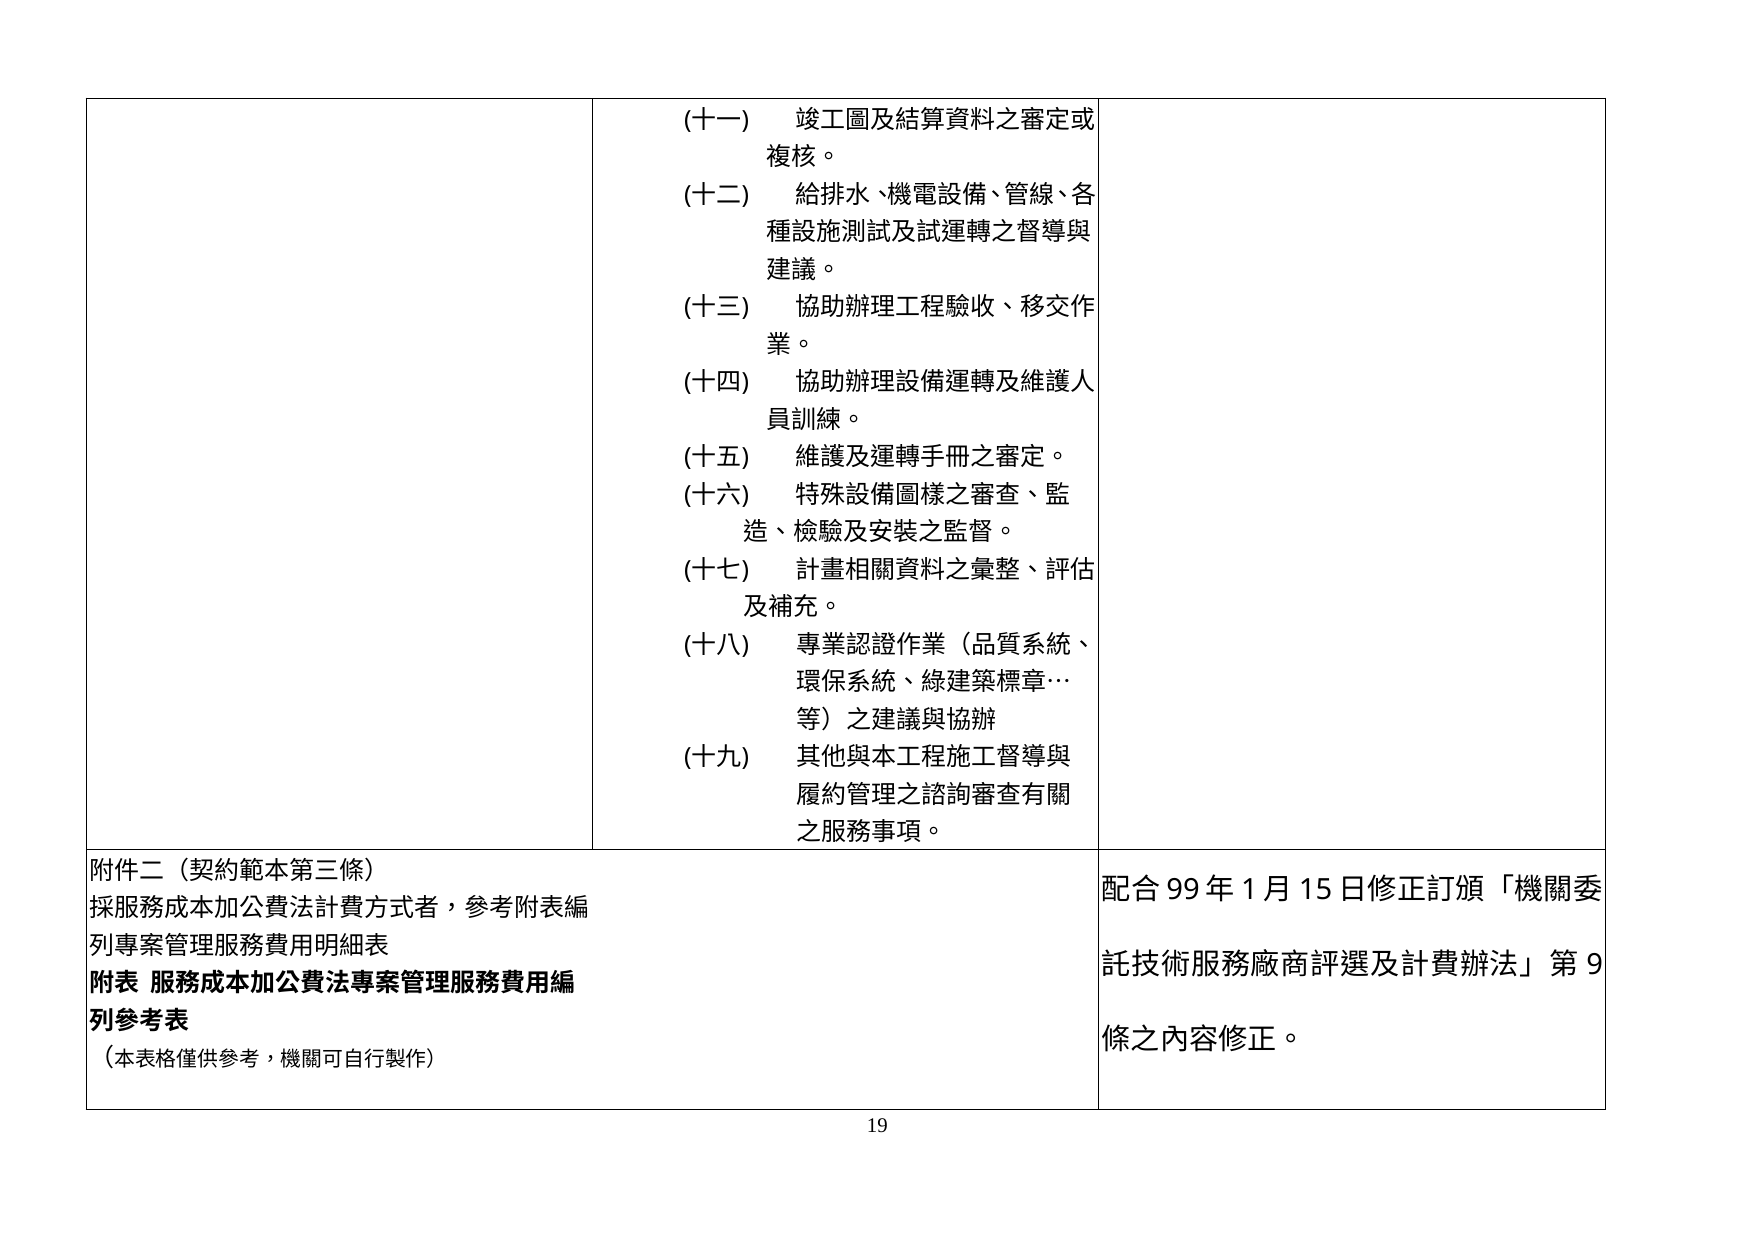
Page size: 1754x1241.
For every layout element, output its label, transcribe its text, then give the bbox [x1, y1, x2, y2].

table_cell 附件二（契約範本第三條） 採服務成本加公費法計費方式者，參考附表編列專案管理服務費用明細表 附表 服務成本加公費法專案管理服務費用編列參考表 （本表格僅供參考，機關可自行製作） 專案管理服務費用明細表 直接薪資表 其他直接費用 附註： 一、直接費用小計：直接薪資小計（一）＋其他直接費用小計（二）＋管理費用（三）＝直接費用小計（四） 二、具體工作內容描述： （一）各時程管控。（得以期程表表管控） （二）預算管控。（得以概估預算表管控） （三）□可行性研究之諮詢與審查。 （四）□規劃之諮詢與審查。 （五）□設計之諮詢與審查。 （六）□招標、決標之諮詢與審查。 （七）□施工督導與履約管理之諮詢與審查。 三、服務成本加公費法運用說明 服務成本加公費法之編列要項，依機關委託技術服務廠商評選及計費辦法之規定： 技術服務費用：由直接費用、公費及營業稅組成，而直接費用又包括直接薪資、其他直接費用、管理費三項，茲將計算公式臚列如下： 公式：技術服務費用總額＝直接費用+公費+營業稅＝﹝直接薪資+其他直接費用+管理費﹞+公費+營業稅 （1）直接費用 A、直接薪資：請檢討委託技術服務就各階段作業之詳細工作項目，並估算所需工作量（以人月數為主），依次填列於預估直接薪資表內。 本表填列之原則，應以各職別之人員依人力配置計畫所示。計算原則如下： 全程參與專案人員之人月數之估算，約略可與各階段實際期程相等估算。 計畫主持人投入時間，約為全程參與專案人員的4分之1計算；主辦經理1 名應全程投入，並酌增約前與約後服務2至6個月。 專業顧問得視工作性質不同而可酌予調整，惟以不超過全程參與人員的3分之1為原則。 每人月以平均每月180工作小時計，用月報表（TIME SHEET），按實填具每月彙整。 司機等非專案專業人員之薪資不得編入直接費用項下。 B、其他直接費用（請依機關委託技術服務廠商評選及計費辦法第26條第1項第1款第3目規定編列） （2）管理費（請依機關委託技術服務廠商評選及計費辦法第26條第1項第1款第2目規定編列） （3）公費（請依機關委託技術服務廠商評選及計費辦法第26條第1項第2款規定編列）： 公費應為定額且不得大於0.3×（直接費用+管理費） （4）直接薪資＝實際薪資×1.3倍（建議參考工程會網站http://工程技術/工程技術整合/公共工程價格資料庫；1.3倍係依據「機關委託技術服務廠商評選及計費辦法」第26條第1項第1款第1目所載百分比） [87, 850, 592, 1109]
table_cell [592, 850, 1098, 1109]
table_cell 附件一 乙方同意提供之服務：（下列服務項目，請甲方視個案特性及實際需要擇定或增減） 提供本工程之規劃與可行性評估之諮詢審查，內容如下： 計畫需求之評估。 可行性報告、環境影響說明書及環境影響評估報告書之審查。 方案之比較研究或評估（原則至少提供三種方案以供選替）。 財務分析及財源取得方式之建議（涉及聯合開發者，應包括各單位之使用權利分配及經費分攤計算原則）。 工程初步預算之擬訂。 計畫綱要進度表之編擬。 工程設計需求之評估及建議。 專業服務及技術服務廠商之甄選建議及相關文件之擬訂。 用地取得及拆遷補償分析。 工程資源需求來源之評估。 設計準則及綱要規範之審查。 規劃圖說、概要說明書及規劃報告之諮詢及審查。 都市計畫、區域計畫或水土保持計畫等規劃之諮詢及審查。 其他與本工程規劃與可行性評估之諮詢審查有關之服務事項。 提供本工程之工程設計之諮詢及審查，內容如下： 各專業服務及技術服務廠商之工作成果審查、工作協調及督導。 工程材料、設備系統選擇及採購時程之建議。 計畫總進度表之編擬（包括擬訂本工程各階段之計畫與程序）。 設計進度之管理及協調。 製訂細部設計準則、工程重點項目之檢查程序及檢驗標準。 設計、規範與圖樣之審查及協調（應檢核相關設計內容是否符合節省能源、減少溫室氣體排放、保護環境等相關要求）。 設計工作之品管及檢核。 施工可行性之審查及建議。 專業服務及技術服務廠商服務費用計價作業之審核。 工程建造與設備發包預算之編擬及審查。 工程發包策略及分標原則之研訂或建議。 訂定發包及工程進度，並有效控制各項期程。 文件檔案及工程管理資訊系統之建立。 其他與本工程設計之諮詢審查有關之服務事項。 提供本工程之招標發包之諮詢及審查，內容如下： 招標文件之準備或審查(含參與標前會議)。 協助辦理招標作業之招標文件之說明、澄清、補充或修正。 協助辦理投標廠商資格之訂定及審查作業。 協助辦理投標文件之審查及評比。 協助開標、審標及提供決標之建議。 協助開標、審標或決標爭議之處理。 協助辦理契約之簽訂。（含核對工程契約書與招標文件是否一致及檢視契約單價是否依規定調整者） 協助辦理有關器材、設備、零件等之採購。 其他與本工程招標發包之諮詢審查有關之服務事項。 提供本工程之施工督導與履約管理之諮詢及審查，內容如下： 各工作項目界面之協調及整合。 監造計畫、施工計畫、品管計畫、預訂進度、施工圖、器材樣品及其他等送審資料之審查或複核。 重要分包廠商及設備製造商資歷之審查或複核。 施工品質管理工作之督導或稽核（含建立工程品質管理制度）。 工地安全衛生、交通維持、環境保護及工地保全之督導或稽核。 施工進度之查核、分析及督導。 施工估驗計價之審查或複核。 工程變更之處理及建議。 契約爭議與索賠案件之評估及審查（含協助處理鄰損爭議，但不含甲方擔任訴訟代理人）。 結算資料之審查或複審。 竣工圖及結算資料之審定或複核。 給排水、機電設備、管線、各種設施測試及試運轉之督導與建議。 協助辦理工程驗收、移交作業。 協助辦理設備運轉及維護人員訓練。 維護及運轉手冊之審定。 特殊設備圖樣之審查、監造、檢驗及安裝之監督。 計畫相關資料之彙整、評估及補充。 專業認證作業（品質系統、環保系統、綠建築標章…等）之建議與協辦 其他與本工程施工督導與履約管理之諮詢審查有關之服務事項。 [593, 99, 1098, 848]
table_cell 附件一 乙方同意提供之服務：（下列服務項目，請甲方依機關委託技術服務廠商評選及計費辦法第9條規定，視個案特性及實際需要擇定或增減） 可行性研究之諮詢及審查： □計畫需求之評估。 □可行性報告、環境影響說明書及環境影響評估報告書之審查。 □方案之比較研究或評估。 □財務分析及財源取得方式之建議。 □初步預算之擬訂。 □計畫綱要進度表之編擬。 □設計需求之評估及建議。 □專業服務及技術服務廠商之甄選建議及相關文件之擬訂。 □用地取得及拆遷補償分析。 □資源需求來源之評估。 □其他與可行性研究有關且載明於招標文件或契約之專案管理服務。 規劃之諮詢及審查： □規劃圖說及概要說明書之諮詢及審查。 □都市計畫、區域計畫或水土保持計畫等規劃之諮詢及審查。 □設計準則之審查。 □規劃報告之諮詢及審查。 □其他與規劃有關且載明於招標文件或契約之專案管理服務。 設計之諮詢及審查： □專業服務及技術服務廠商之工作成果審查、工作協調及督導。 □材料、設備系統選擇及採購時程之建議。 □計畫總進度表之編擬。 □設計進度之管理及協調。 □設計、規範（含綱要規範）與圖樣之審查及協調。 □設計工作之品管及檢核。 □施工可行性之審查及建議。 □專業服務及技術服務廠商服務費用計價作業之審核。 □發包預算之審查。 □發包策略及分標原則之研訂或建議，或分標計畫之審查。 □文件檔案及工程管理資訊系統之建立。 □其他與設計有關且載明於招標文件或契約之專案管理服務。 招標、決標之諮詢及審查： □招標文件之準備或審查。 □協助辦理招標作業之招標文件之說明、澄清、補充或修正。 □協助辦理投標廠商資格之訂定及審查作業。 □協助辦理投標文件之審查及評比。 □協助辦理契約之簽訂。 □協助辦理器材、設備、零件之採購。 □其他與招標、決標有關且載明於招標文件或契約之專案管理服務。 施工督導與履約管理之諮詢及審查： □各工作項目界面之協調及整合。 □施工計畫、品管計畫、預訂進度、施工圖、器材樣品及其他送審資料之審查或複核。 □重要分包廠商及設備製造商資歷之審查或複核。 □施工品質管理工作之督導或稽核。 □工地安全衛生、交通維持及環境保護之督導或稽核。 □施工進度之查核、分析、督導及改善建議。 □施工估驗計價之審查或複核。 □契約變更之處理及建議。 □契約爭議與索賠案件之協助處理。但不包括擔任訴訟代理人。 □竣工圖及結算資料之審定或複核。 □給排水、機電設備、管線、各種設施測試及試運轉之督導及建議。 □協助辦理工程驗收、移交作業。 □設備運轉及維護人員訓練。 □維護及運轉手冊之編擬或審定。 □特殊設備圖樣之審查、監造、檢驗及安裝之監督。 □計畫相關資料之彙整、評估及補充。 □其他與施工督導及履約管理有關且載明於招標文件或契約之專案管理服務。 [87, 99, 592, 848]
table_cell [1099, 99, 1605, 848]
table_cell 配合99年1月15日修正訂頒「機關委託技術服務廠商評選及計費辦法」第9條之內容修正。 [1099, 850, 1605, 1109]
